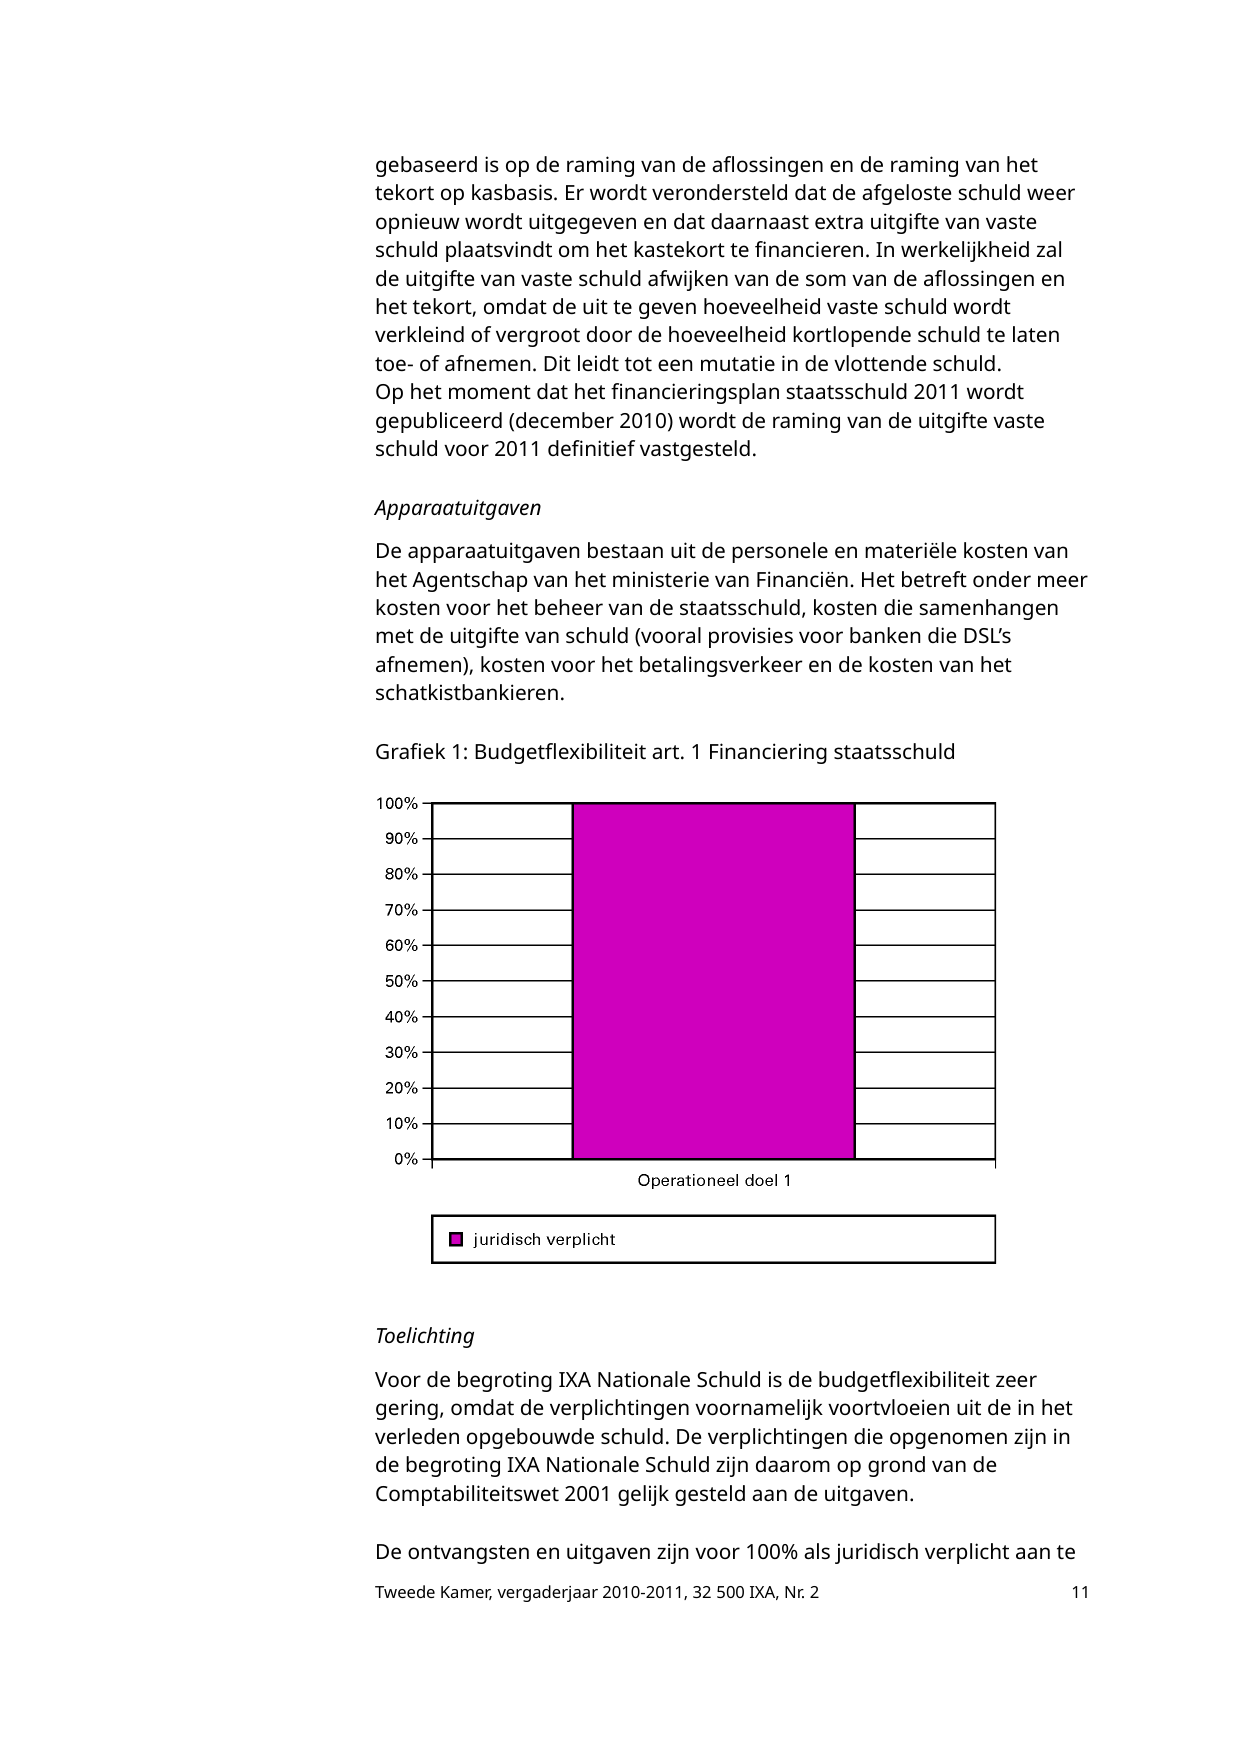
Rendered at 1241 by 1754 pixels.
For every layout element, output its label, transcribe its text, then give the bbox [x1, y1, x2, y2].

text Voor de begroting IXA Nationale Schuld is de budgetflexibiliteit zeer gering, omdat de verplichtingen voornamelijk voortvloeien uit de in het verleden opgebouwde schuld. De verplichtingen die opgenomen zijn in de begroting IXA Nationale Schuld zijn daarom op grond van de Comptabiliteitswet 2001 gelijk gesteld aan de uitgaven. [375, 1365, 1090, 1507]
text Op het moment dat het financieringsplan staatsschuld 2011 wordt gepubliceerd (december 2010) wordt de raming van de uitgifte vaste schuld voor 2011 definitief vastgesteld. [375, 377, 1090, 463]
text Grafiek 1: Budgetflexibiliteit art. 1 Financiering staatsschuld [375, 737, 1090, 765]
text De apparaatuitgaven bestaan uit de personele en materiële kosten van het Agentschap van het ministerie van Financiën. Het betreft onder meer kosten voor het beheer van de staatsschuld, kosten die samenhangen met de uitgifte van schuld (vooral provisies voor banken die DSL’s afnemen), kosten voor het betalingsverkeer en de kosten van het schatkistbankieren. [375, 536, 1090, 707]
text De ontvangsten en uitgaven zijn voor 100% als juridisch verplicht aan te [375, 1537, 1090, 1566]
text Apparaatuitgaven [375, 493, 1090, 521]
picture [375, 795, 997, 1264]
text Toelichting [375, 1322, 1090, 1350]
text gebaseerd is op de raming van de aflossingen en de raming van het tekort op kasbasis. Er wordt verondersteld dat de afgeloste schuld weer opnieuw wordt uitgegeven en dat daarnaast extra uitgifte van vaste schuld plaatsvindt om het kastekort te financieren. In werkelijkheid zal de uitgifte van vaste schuld afwijken van de som van de aflossingen en het tekort, omdat de uit te geven hoeveelheid vaste schuld wordt verkleind of vergroot door de hoeveelheid kortlopende schuld te laten toe- of afnemen. Dit leidt tot een mutatie in de vlottende schuld. [375, 150, 1090, 377]
